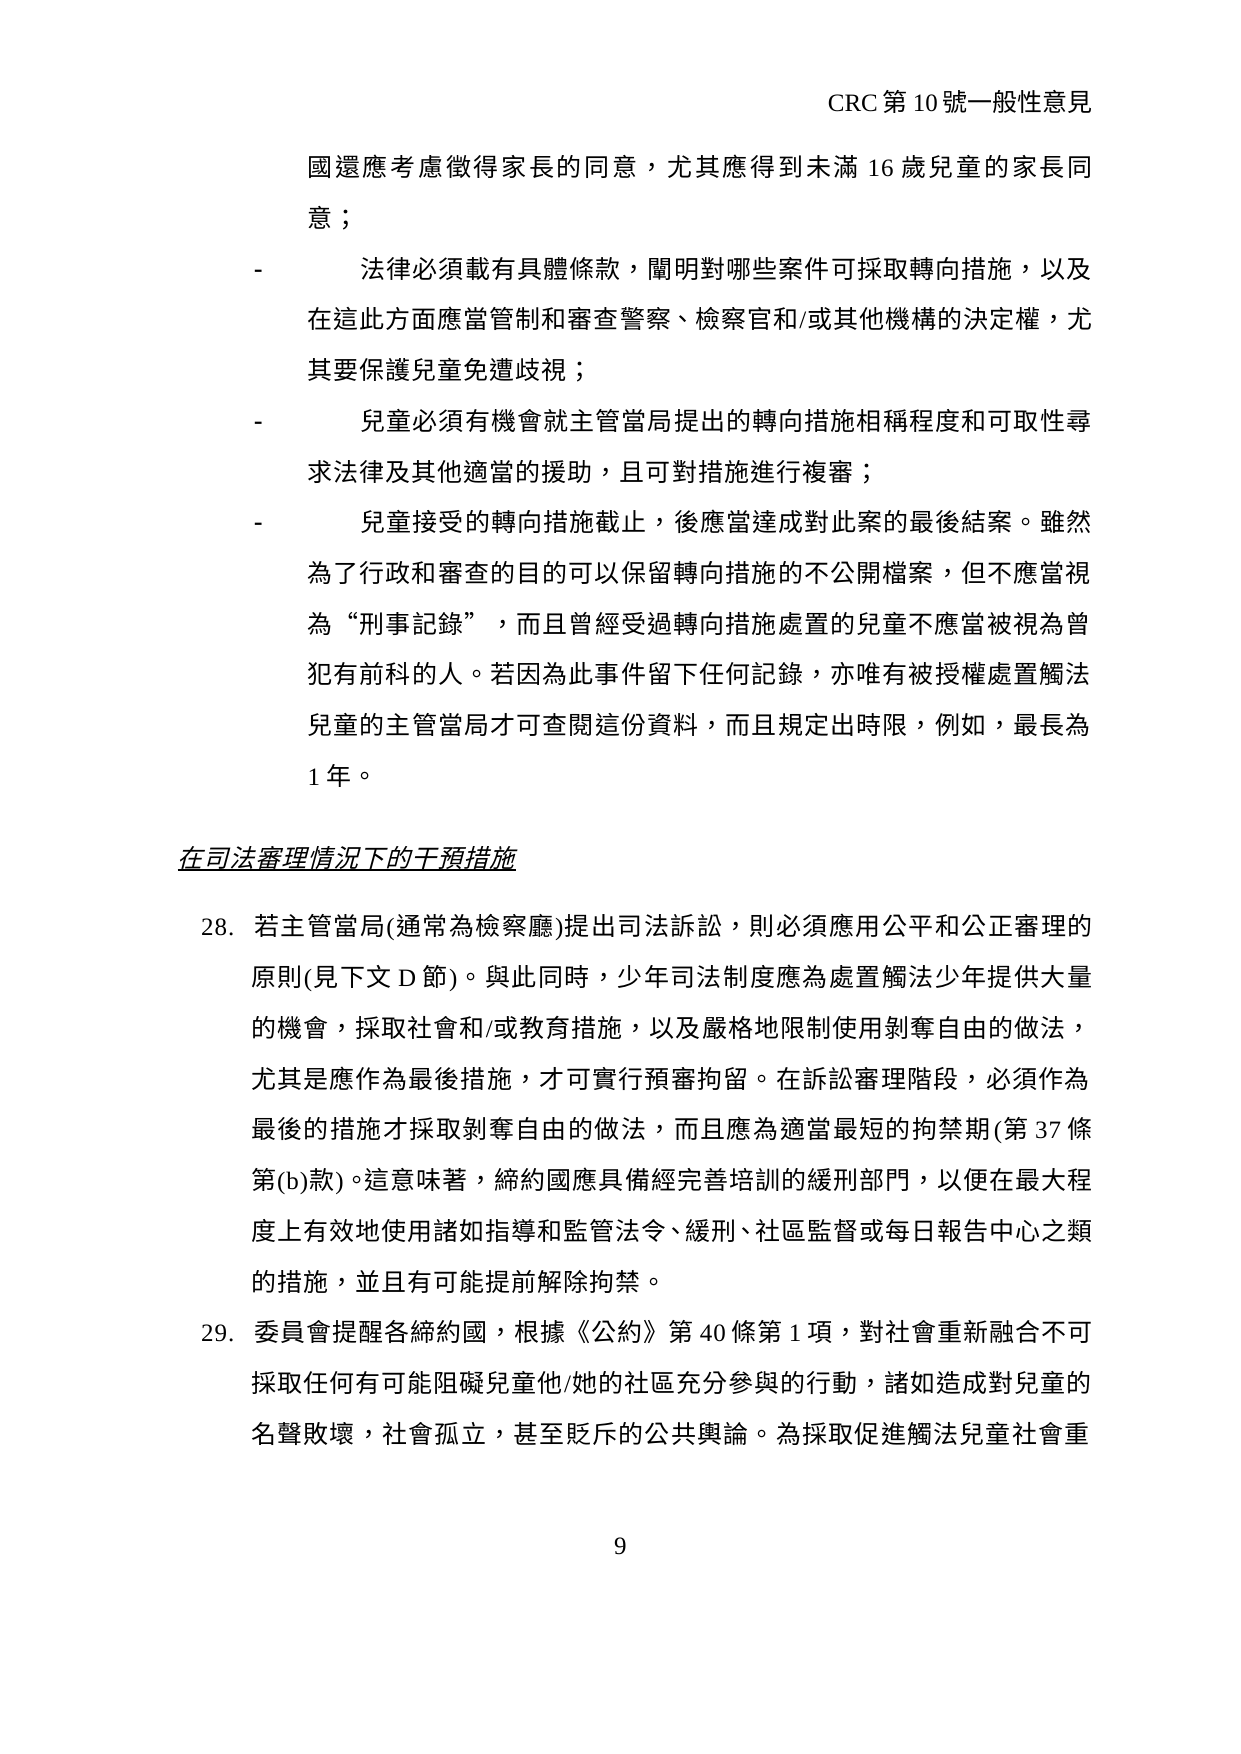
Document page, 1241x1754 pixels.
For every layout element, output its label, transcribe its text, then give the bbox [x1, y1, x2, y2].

list 委員會提醒各締約國，根據《公約》第40條第1項，對社會重新融合不可採取任何有可能阻礙兒童他/她的社區充分參與的行動，諸如造成對兒童的名聲敗壞，社會孤立，甚至貶斥的公共輿論。為採取促進觸法兒童社會重 [201, 1313, 1092, 1450]
subtitle 在司法審理情況下的干預措施 [148, 838, 1092, 875]
list 法律必須載有具體條款，闡明對哪些案件可採取轉向措施，以及在這此方面應當管制和審查警察、檢察官和/或其他機構的決定權，尤其要保護兒童免遭歧視； [254, 249, 1092, 387]
list 國還應考慮徵得家長的同意，尤其應得到未滿16歲兒童的家長同意； [254, 148, 1092, 235]
list 若主管當局(通常為檢察廳)提出司法訴訟，則必須應用公平和公正審理的原則(見下文D節)。與此同時，少年司法制度應為處置觸法少年提供大量的機會，採取社會和/或教育措施，以及嚴格地限制使用剝奪自由的做法，尤其是應作為最後措施，才可實行預審拘留。在訴訟審理階段，必須作為最後的措施才採取剝奪自由的做法，而且應為適當最短的拘禁期(第37條第(b)款)。這意味著，締約國應具備經完善培訓的緩刑部門，以便在最大程度上有效地使用諸如指導和監管法令、緩刑、社區監督或每日報告中心之類的措施，並且有可能提前解除拘禁。 [201, 907, 1092, 1298]
list 兒童接受的轉向措施截止，後應當達成對此案的最後結案。雖然為了行政和審查的目的可以保留轉向措施的不公開檔案，但不應當視為“刑事記錄”，而且曾經受過轉向措施處置的兒童不應當被視為曾犯有前科的人。若因為此事件留下任何記錄，亦唯有被授權處置觸法兒童的主管當局才可查閱這份資料，而且規定出時限，例如，最長為1年。 [254, 503, 1092, 793]
list 兒童必須有機會就主管當局提出的轉向措施相稱程度和可取性尋求法律及其他適當的援助，且可對措施進行複審； [254, 401, 1092, 488]
